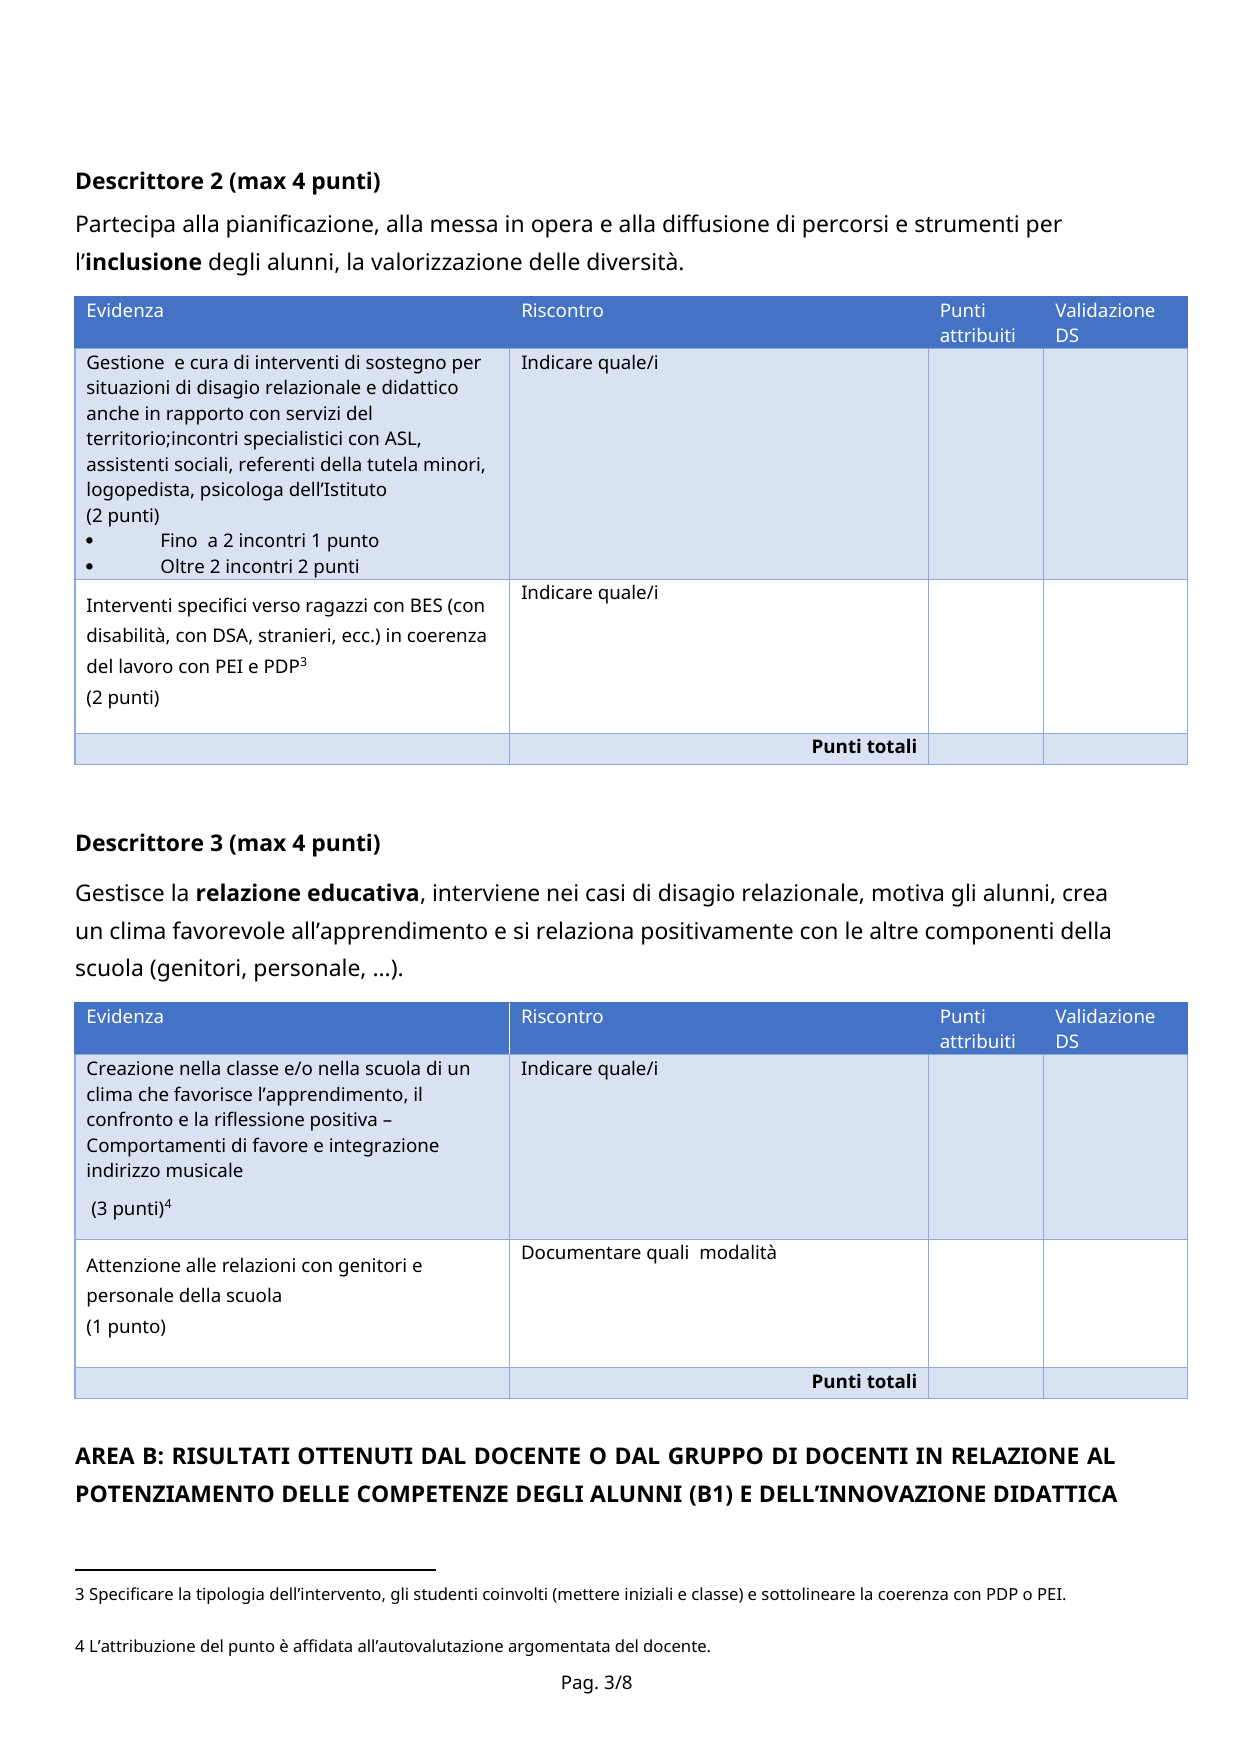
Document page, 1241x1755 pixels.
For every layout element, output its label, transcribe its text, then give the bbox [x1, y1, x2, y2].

table_cell [1044, 349, 1187, 579]
subtitle Descrittore 3 (max 4 punti) [75, 827, 1118, 858]
table_cell [929, 1368, 1043, 1398]
table_cell [1044, 734, 1187, 764]
table_cell Punti totali [510, 1368, 928, 1398]
table_cell Creazione nella classe e/o nella scuola di un clima che favorisce l’apprendimento, il confronto e la riflessione positiva – Comportamenti di favore e integrazione indirizzo musicale (3 punti) [76, 1055, 509, 1239]
table_cell [1044, 1368, 1187, 1398]
table_cell [929, 1055, 1043, 1239]
text Descrittore 2 (max 4 punti) [75, 164, 1165, 196]
text Partecipa alla pianificazione, alla messa in opera e alla diffusione di percorsi e strumenti per l’inclusione degli alunni, la valorizzazione delle diversità. [75, 208, 1118, 277]
text Gestisce la relazione educativa, interviene nei casi di disagio relazionale, motiva gli alunni, crea un clima favorevole all’apprendimento e si relaziona positivamente con le altre componenti della scuola (genitori, personale, …). [75, 877, 1118, 983]
table_cell Gestione e cura di interventi di sostegno per situazioni di disagio relazionale e didattico anche in rapporto con servizi del territorio;incontri specialistici con ASL, assistenti sociali, referenti della tutela minori, logopedista, psicologa dell’Istituto (2 punti) Fino a 2 incontri 1 punto Oltre 2 incontri 2 punti [76, 349, 509, 579]
table_cell Punti totali [510, 734, 928, 764]
table_cell [76, 1368, 509, 1398]
table_cell Indicare quale/i [510, 349, 928, 579]
table_header Punti attribuiti [928, 1003, 1044, 1054]
table_cell Indicare quale/i [510, 1055, 928, 1239]
table_header Riscontro [510, 1003, 928, 1054]
table_cell Attenzione alle relazioni con genitori e personale della scuola (1 punto) [76, 1240, 509, 1367]
table_cell [929, 580, 1043, 733]
table_cell [1044, 1240, 1187, 1367]
table_header Riscontro [510, 297, 928, 348]
table_cell [929, 349, 1043, 579]
table_cell Indicare quale/i [510, 580, 928, 733]
table_header Validazione DS [1044, 297, 1187, 348]
table_header Evidenza [76, 297, 510, 348]
subtitle Area B: risultati ottenuti dal docente o dal gruppo di docenti in relazione al potenziamento delle competenze degli alunni (B1) e dell’innovazione didattica [75, 1440, 1118, 1509]
table_cell [929, 1240, 1043, 1367]
table_cell Interventi specifici verso ragazzi con BES (con disabilità, con DSA, stranieri, ecc.) in coerenza del lavoro con PEI e PDP (2 punti) [76, 580, 509, 733]
table_cell Documentare quali modalità [510, 1240, 928, 1367]
table_header Evidenza [76, 1003, 509, 1054]
table_cell [1044, 580, 1187, 733]
table_cell [76, 734, 509, 764]
table_header Punti attribuiti [928, 297, 1044, 348]
table_cell [929, 734, 1043, 764]
table_header Validazione DS [1044, 1003, 1187, 1054]
table_cell [1044, 1055, 1187, 1239]
